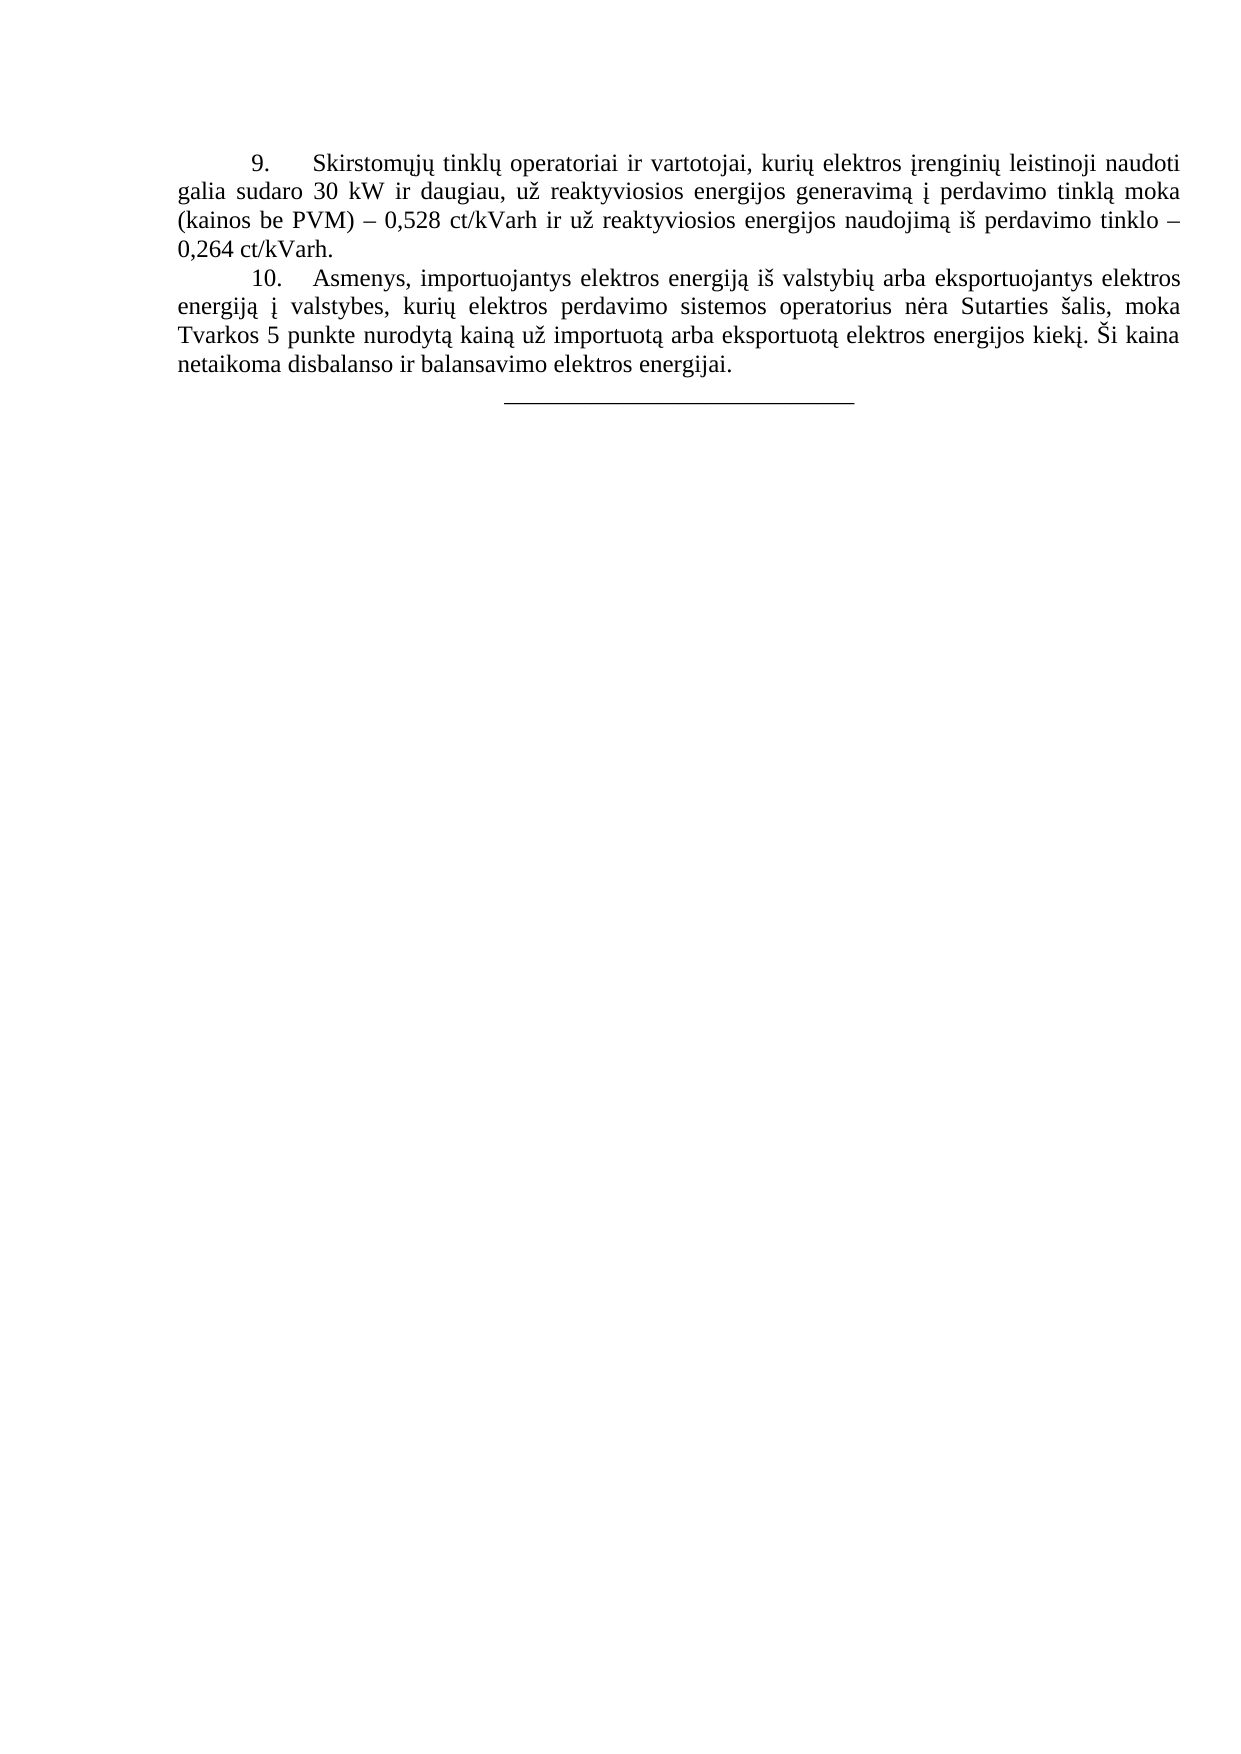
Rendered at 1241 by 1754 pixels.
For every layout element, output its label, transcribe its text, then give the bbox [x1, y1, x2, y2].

text ____________________________ [177, 378, 1181, 406]
text 10. Asmenys, importuojantys elektros energiją iš valstybių arba eksportuojantys elektros energiją į valstybes, kurių elektros perdavimo sistemos operatorius nėra Sutarties šalis, moka Tvarkos 5 punkte nurodytą kainą už importuotą arba eksportuotą elektros energijos kiekį. Ši kaina netaikoma disbalanso ir balansavimo elektros energijai. [177, 263, 1181, 378]
text 9. Skirstomųjų tinklų operatoriai ir vartotojai, kurių elektros įrenginių leistinoji naudoti galia sudaro 30 kW ir daugiau, už reaktyviosios energijos generavimą į perdavimo tinklą moka (kainos be PVM) – 0,528 ct/kVarh ir už reaktyviosios energijos naudojimą iš perdavimo tinklo – 0,264 ct/kVarh. [177, 148, 1181, 263]
